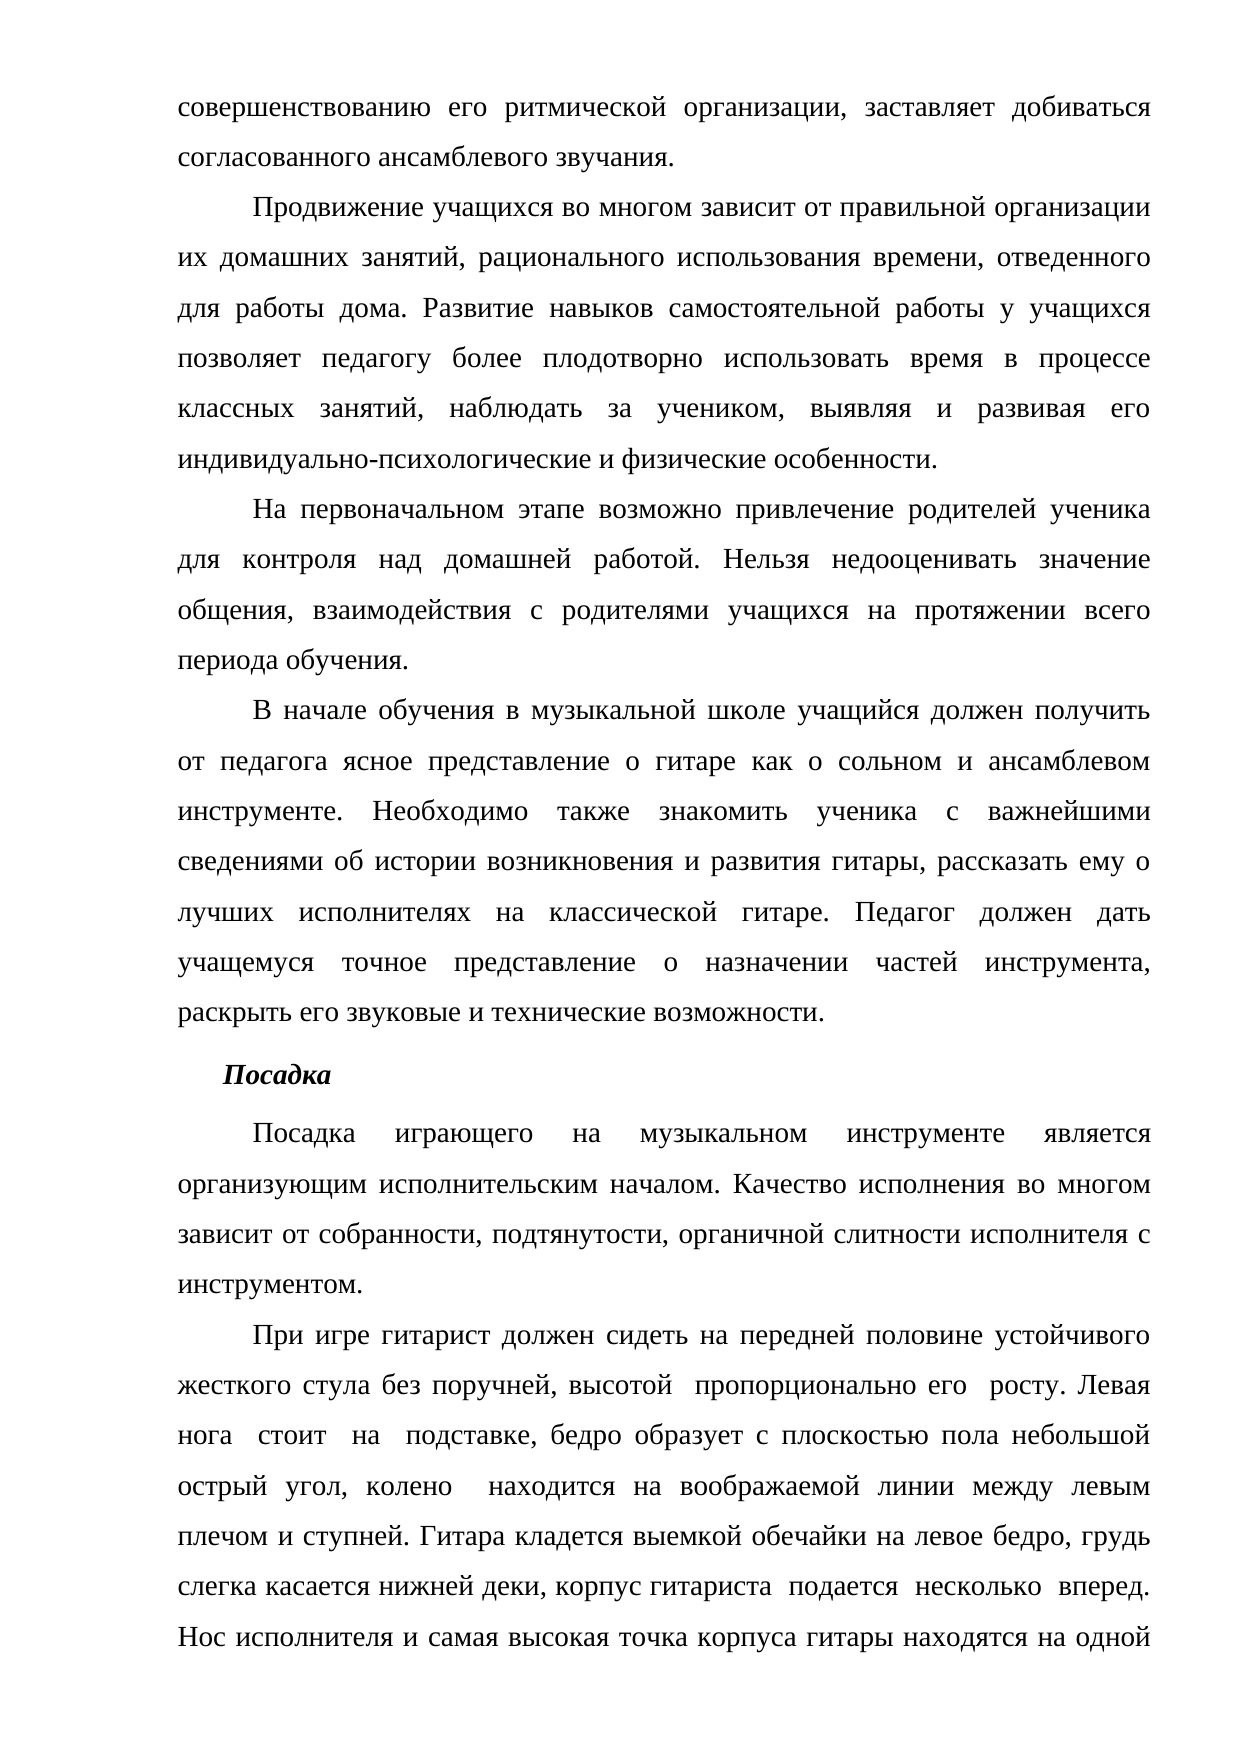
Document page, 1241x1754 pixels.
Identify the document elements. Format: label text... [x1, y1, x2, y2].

subtitle Посадка [148, 1057, 1152, 1091]
text В начале обучения в музыкальной школе учащийся должен получить от педагога ясное представление о гитаре как о сольном и ансамблевом инструменте. Необходимо также знакомить ученика с важнейшими сведениями об истории возникновения и развития гитары, рассказать ему о лучших исполнителях на классической гитаре. Педагог должен дать учащемуся точное представление о назначении частей инструмента, раскрыть его звуковые и технические возможности. [177, 692, 1152, 1028]
text На первоначальном этапе возможно привлечение родителей ученика для контроля над домашней работой. Нельзя недооценивать значение общения, взаимодействия с родителями учащихся на протяжении всего периода обучения. [177, 491, 1152, 676]
text Продвижение учащихся во многом зависит от правильной организации их домашних занятий, рационального использования времени, отведенного для работы дома. Развитие навыков самостоятельной работы у учащихся позволяет педагогу более плодотворно использовать время в процессе классных занятий, наблюдать за учеником, выявляя и развивая его индивидуально-психологические и физические особенности. [177, 189, 1152, 474]
text При игре гитарист должен сидеть на передней половине устойчивого жесткого стула без поручней, высотой пропорционально его росту. Левая нога стоит на подставке, бедро образует с плоскостью пола небольшой острый угол, колено находится на воображаемой линии между левым плечом и ступней. Гитара кладется выемкой обечайки на левое бедро, грудь слегка касается нижней деки, корпус гитариста подается несколько вперед. Нос исполнителя и самая высокая точка корпуса гитары находятся на одной [177, 1317, 1152, 1652]
text Посадка играющего на музыкальном инструменте является организующим исполнительским началом. Качество исполнения во многом зависит от собранности, подтянутости, органичной слитности исполнителя с инструментом. [177, 1116, 1152, 1300]
text совершенствованию его ритмической организации, заставляет добиваться согласованного ансамблевого звучания. [177, 89, 1152, 172]
